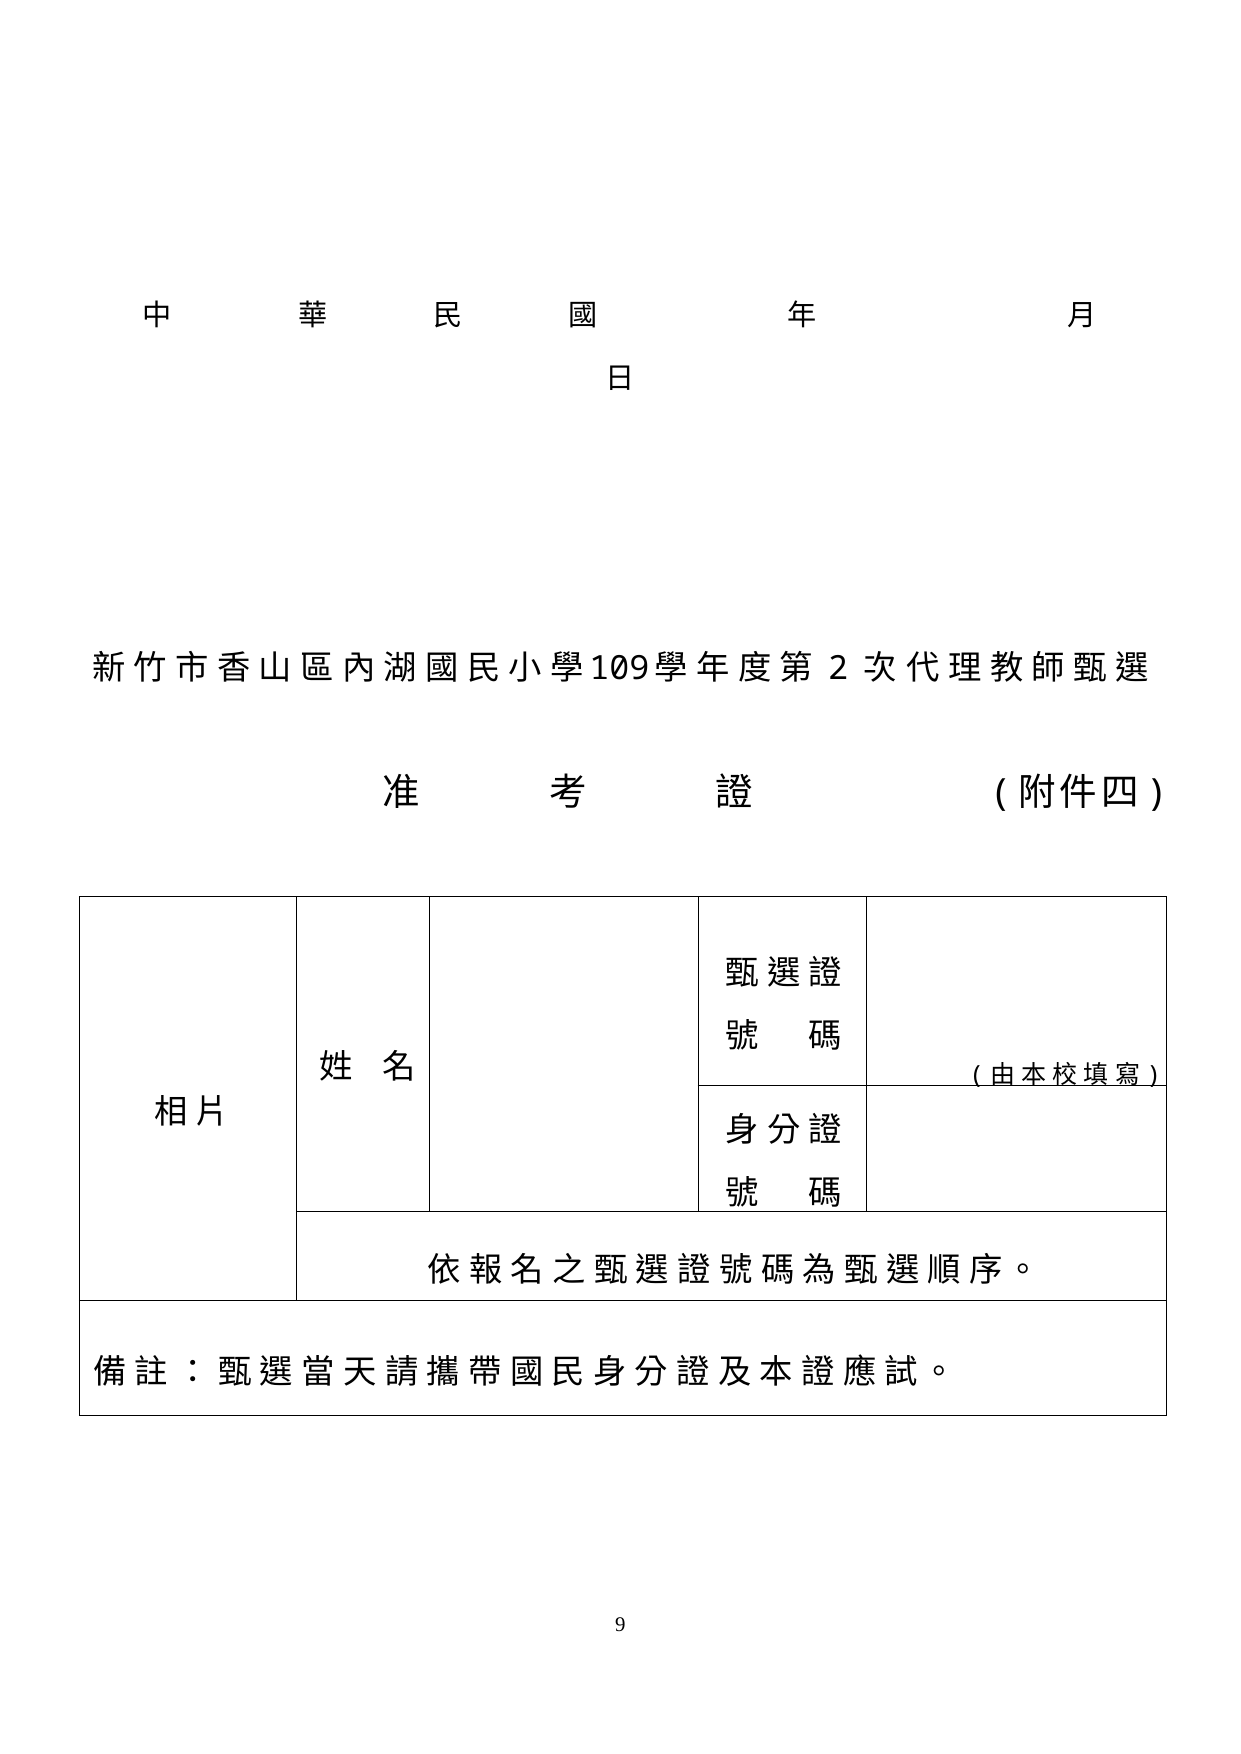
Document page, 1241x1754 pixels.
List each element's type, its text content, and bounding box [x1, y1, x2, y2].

table_header (由本校填寫) [867, 897, 1166, 1085]
text 准 考 證 (附件四) [58, 709, 1183, 834]
text 中 華 民 國 年 月 日 [58, 271, 1183, 396]
table_cell 備註：甄選當天請攜帶國民身分證及本證應試。 [80, 1301, 1166, 1415]
table_cell 身分證 號 碼 [699, 1086, 866, 1211]
table_header 相片 [80, 897, 296, 1300]
table_cell [867, 1086, 1166, 1211]
table_header [430, 897, 698, 1211]
table_cell 依報名之甄選證號碼為甄選順序。 [297, 1212, 1166, 1300]
table_header 甄選證 號 碼 [699, 897, 866, 1085]
text 新竹市香山區內湖國民小學109學年度第2次代理教師甄選 [58, 584, 1183, 709]
table_header 姓 名 [297, 897, 429, 1211]
